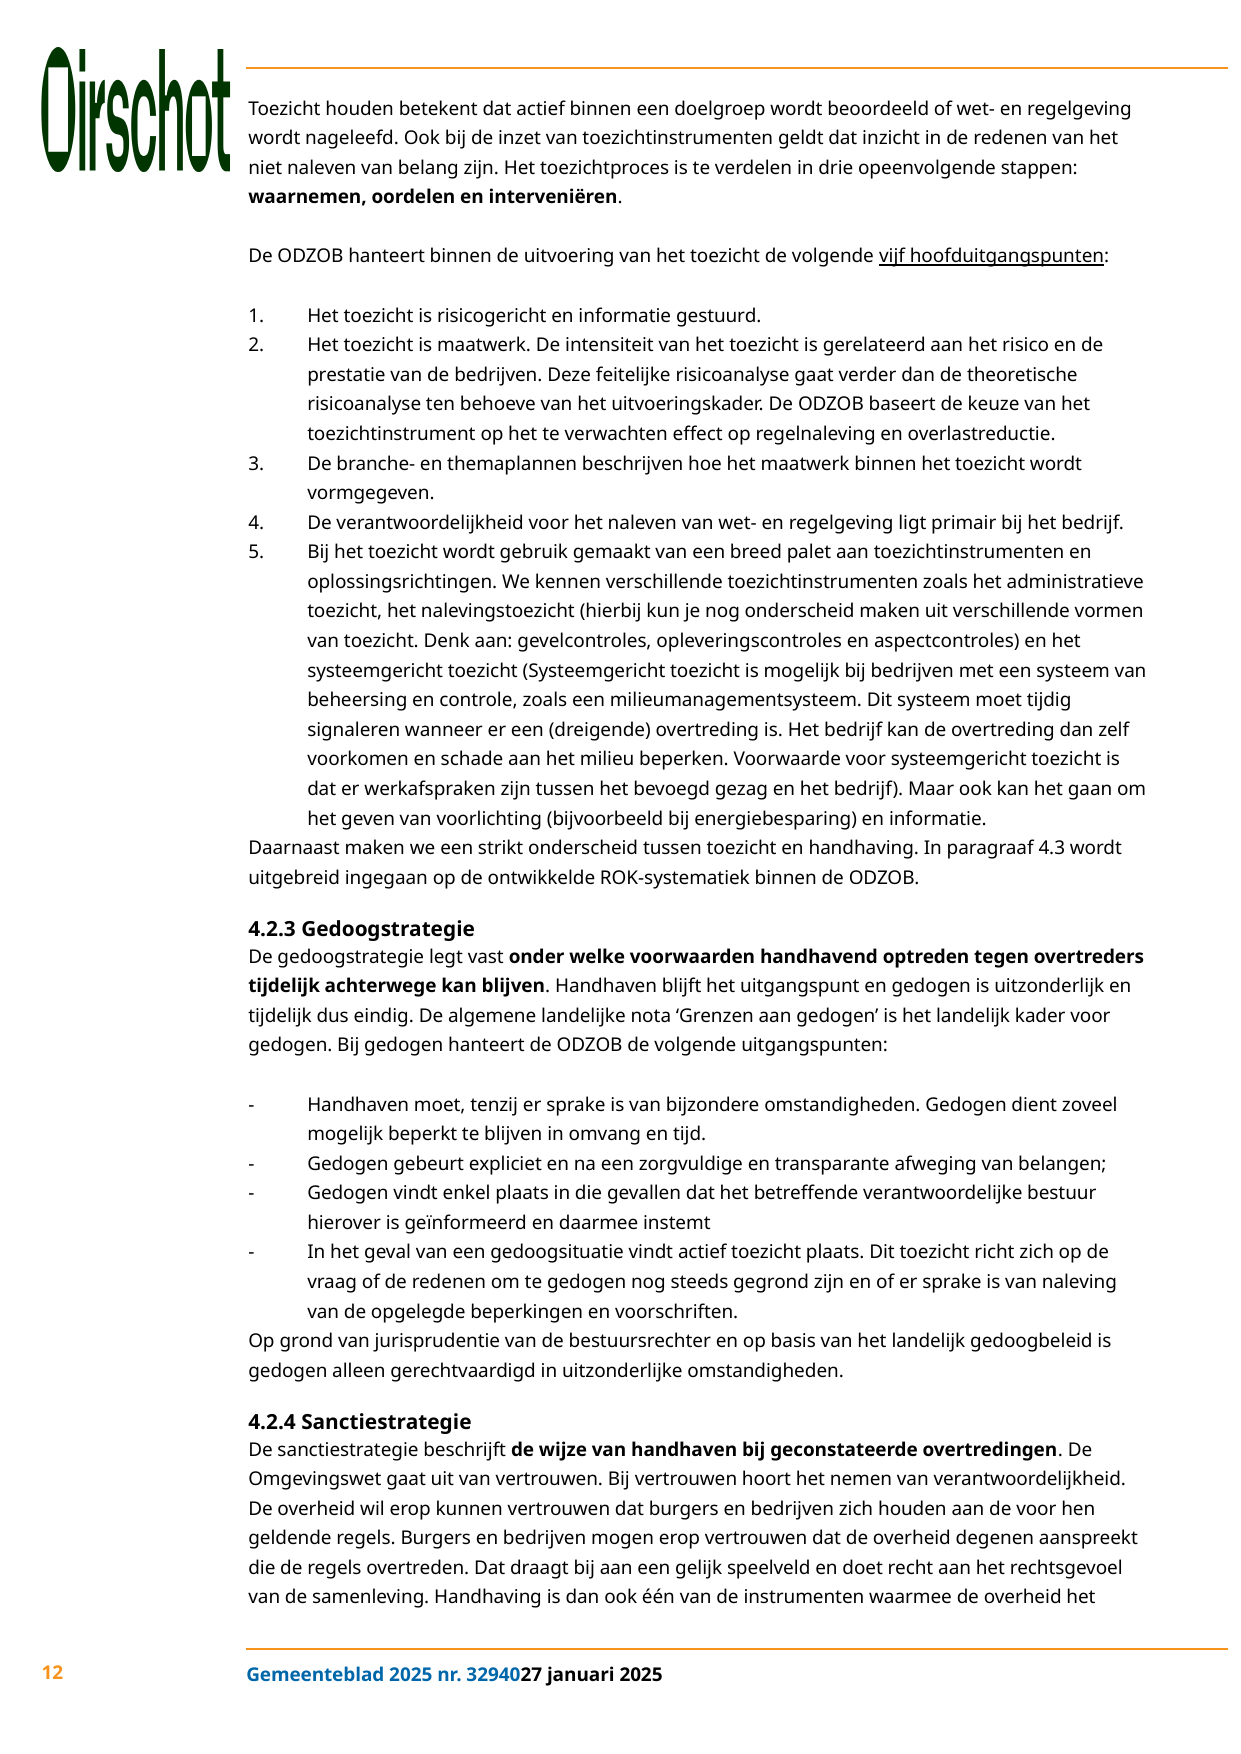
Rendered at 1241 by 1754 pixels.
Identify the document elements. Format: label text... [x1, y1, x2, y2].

text Toezicht houden betekent dat actief binnen een doelgroep wordt beoordeeld of wet- en regelgeving wordt nageleefd. Ook bij de inzet van toezichtinstrumenten geldt dat inzicht in de redenen van het niet naleven van belang zijn. Het toezichtproces is te verdelen in drie opeenvolgende stappen: waarnemen, oordelen en interveniëren. [248, 95, 1152, 209]
text 4.2.3 Gedoogstrategie [248, 914, 1152, 943]
text De gedoogstrategie legt vast onder welke voorwaarden handhavend optreden tegen overtreders tijdelijk achterwege kan blijven. Handhaven blijft het uitgangspunt en gedogen is uitzonderlijk en tijdelijk dus eindig. De algemene landelijke nota ‘Grenzen aan gedogen’ is het landelijk kader voor gedogen. Bij gedogen hanteert de ODZOB de volgende uitgangspunten: [248, 943, 1152, 1057]
list Het toezicht is maatwerk. De intensiteit van het toezicht is gerelateerd aan het risico en de prestatie van de bedrijven. Deze feitelijke risicoanalyse gaat verder dan de theoretische risicoanalyse ten behoeve van het uitvoeringskader. De ODZOB baseert de keuze van het toezichtinstrument op het te verwachten effect op regelnaleving en overlastreductie. [248, 331, 1152, 446]
list Handhaven moet, tenzij er sprake is van bijzondere omstandigheden. Gedogen dient zoveel mogelijk beperkt te blijven in omvang en tijd. [248, 1091, 1152, 1146]
text De sanctiestrategie beschrijft de wijze van handhaven bij geconstateerde overtredingen. De Omgevingswet gaat uit van vertrouwen. Bij vertrouwen hoort het nemen van verantwoordelijkheid. De overheid wil erop kunnen vertrouwen dat burgers en bedrijven zich houden aan de voor hen geldende regels. Burgers en bedrijven mogen erop vertrouwen dat de overheid degenen aanspreekt die de regels overtreden. Dat draagt bij aan een gelijk speelveld en doet recht aan het rechtsgevoel van de samenleving. Handhaving is dan ook één van de instrumenten waarmee de overheid het [248, 1436, 1152, 1609]
list Het toezicht is risicogericht en informatie gestuurd. [248, 302, 1152, 328]
list Gedogen vindt enkel plaats in die gevallen dat het betreffende verantwoordelijke bestuur hierover is geïnformeerd en daarmee instemt [248, 1179, 1152, 1235]
list De verantwoordelijkheid voor het naleven van wet- en regelgeving ligt primair bij het bedrijf. [248, 509, 1152, 535]
text 4.2.4 Sanctiestrategie [248, 1407, 1152, 1436]
list De branche- en themaplannen beschrijven hoe het maatwerk binnen het toezicht wordt vormgegeven. [248, 450, 1152, 505]
picture [41, 47, 231, 172]
list Bij het toezicht wordt gebruik gemaakt van een breed palet aan toezichtinstrumenten en oplossingsrichtingen. We kennen verschillende toezichtinstrumenten zoals het administratieve toezicht, het nalevingstoezicht (hierbij kun je nog onderscheid maken uit verschillende vormen van toezicht. Denk aan: gevelcontroles, opleveringscontroles en aspectcontroles) en het systeemgericht toezicht (Systeemgericht toezicht is mogelijk bij bedrijven met een systeem van beheersing en controle, zoals een milieumanagementsysteem. Dit systeem moet tijdig signaleren wanneer er een (dreigende) overtreding is. Het bedrijf kan de overtreding dan zelf voorkomen en schade aan het milieu beperken. Voorwaarde voor systeemgericht toezicht is dat er werkafspraken zijn tussen het bevoegd gezag en het bedrijf). Maar ook kan het gaan om het geven van voorlichting (bijvoorbeeld bij energiebesparing) en informatie. [248, 538, 1152, 831]
text Op grond van jurisprudentie van de bestuursrechter en op basis van het landelijk gedoogbeleid is gedogen alleen gerechtvaardigd in uitzonderlijke omstandigheden. [248, 1327, 1152, 1383]
list Gedogen gebeurt expliciet en na een zorgvuldige en transparante afweging van belangen; [248, 1150, 1152, 1176]
text Daarnaast maken we een strikt onderscheid tussen toezicht en handhaving. In paragraaf 4.3 wordt uitgebreid ingegaan op de ontwikkelde ROK-systematiek binnen de ODZOB. [248, 834, 1152, 890]
text De ODZOB hanteert binnen de uitvoering van het toezicht de volgende vijf hoofduitgangspunten: [248, 243, 1152, 268]
list In het geval van een gedoogsituatie vindt actief toezicht plaats. Dit toezicht richt zich op de vraag of de redenen om te gedogen nog steeds gegrond zijn en of er sprake is van naleving van de opgelegde beperkingen en voorschriften. [248, 1239, 1152, 1323]
